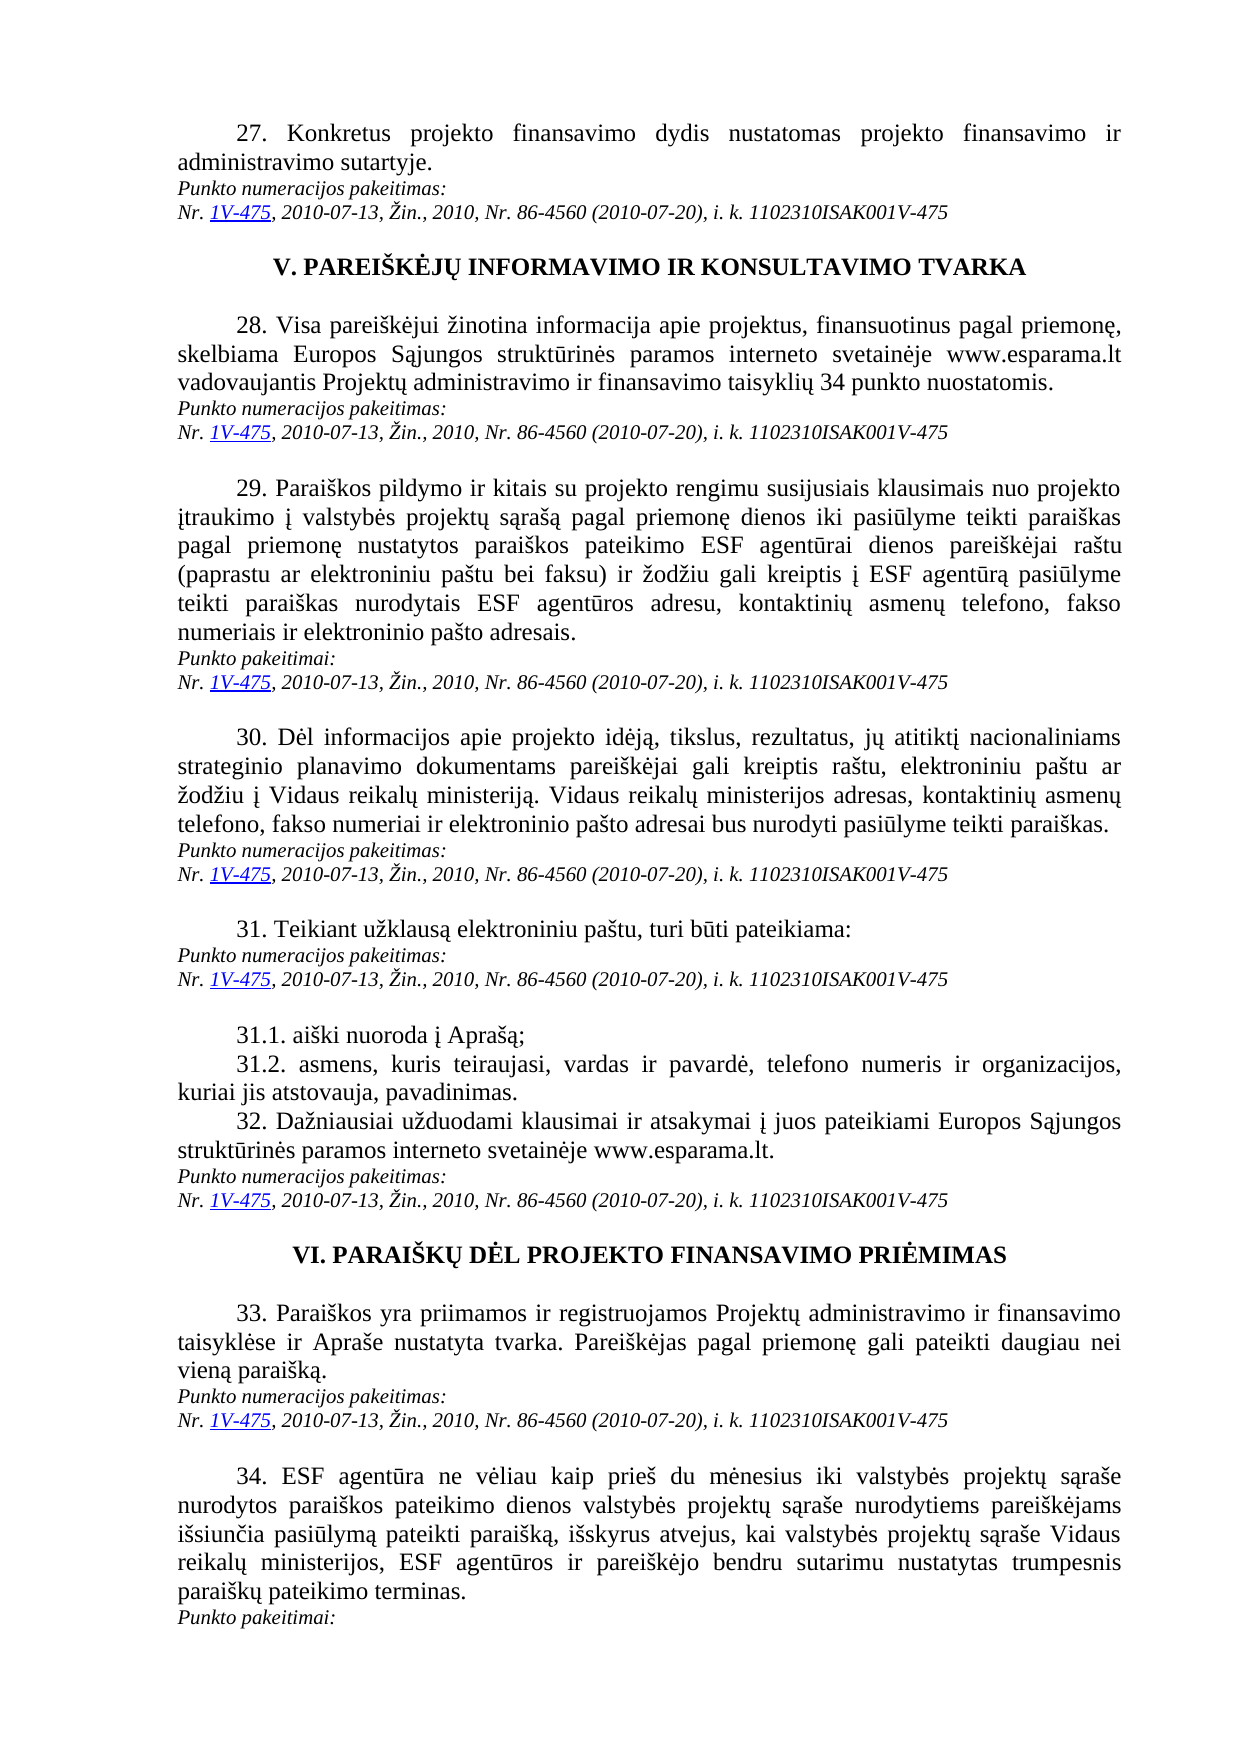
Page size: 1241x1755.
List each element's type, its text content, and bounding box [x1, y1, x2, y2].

text Nr. 1V-475, 2010-07-13, Žin., 2010, Nr. 86-4560 (2010-07-20), i. k. 1102310ISAK001V-475 [177, 967, 1122, 991]
text 31.2. asmens, kuris teiraujasi, vardas ir pavardė, telefono numeris ir organizacijos, kuriai jis atstovauja, pavadinimas. [177, 1049, 1122, 1106]
text Punkto pakeitimai: [177, 646, 1122, 670]
text VI. PARAIŠKŲ DĖL PROJEKTO FINANSAVIMO PRIĖMIMAS [177, 1241, 1122, 1269]
text Nr. 1V-475, 2010-07-13, Žin., 2010, Nr. 86-4560 (2010-07-20), i. k. 1102310ISAK001V-475 [177, 420, 1122, 444]
text 28. Visa pareiškėjui žinotina informacija apie projektus, finansuotinus pagal priemonę, skelbiama Europos Sąjungos struktūrinės paramos interneto svetainėje www.esparama.lt vadovaujantis Projektų administravimo ir finansavimo taisyklių 34 punkto nuostatomis. [177, 310, 1122, 396]
text Nr. 1V-475, 2010-07-13, Žin., 2010, Nr. 86-4560 (2010-07-20), i. k. 1102310ISAK001V-475 [177, 200, 1122, 224]
text 33. Paraiškos yra priimamos ir registruojamos Projektų administravimo ir finansavimo taisyklėse ir Apraše nustatyta tvarka. Pareiškėjas pagal priemonę gali pateikti daugiau nei vieną paraišką. [177, 1298, 1122, 1384]
text Nr. 1V-475, 2010-07-13, Žin., 2010, Nr. 86-4560 (2010-07-20), i. k. 1102310ISAK001V-475 [177, 1188, 1122, 1212]
text Nr. 1V-475, 2010-07-13, Žin., 2010, Nr. 86-4560 (2010-07-20), i. k. 1102310ISAK001V-475 [177, 670, 1122, 694]
text Punkto numeracijos pakeitimas: [177, 837, 1122, 862]
text 34. ESF agentūra ne vėliau kaip prieš du mėnesius iki valstybės projektų sąraše nurodytos paraiškos pateikimo dienos valstybės projektų sąraše nurodytiems pareiškėjams išsiunčia pasiūlymą pateikti paraišką, išskyrus atvejus, kai valstybės projektų sąraše Vidaus reikalų ministerijos, ESF agentūros ir pareiškėjo bendru sutarimu nustatytas trumpesnis paraiškų pateikimo terminas. [177, 1461, 1122, 1605]
text 32. Dažniausiai užduodami klausimai ir atsakymai į juos pateikiami Europos Sąjungos struktūrinės paramos interneto svetainėje www.esparama.lt. [177, 1106, 1122, 1164]
text Punkto numeracijos pakeitimas: [177, 1384, 1122, 1408]
text Punkto numeracijos pakeitimas: [177, 1164, 1122, 1188]
text Punkto numeracijos pakeitimas: [177, 176, 1122, 200]
text Punkto pakeitimai: [177, 1605, 1122, 1629]
text 27. Konkretus projekto finansavimo dydis nustatomas projekto finansavimo ir administravimo sutartyje. [177, 118, 1122, 176]
text 30. Dėl informacijos apie projekto idėją, tikslus, rezultatus, jų atitiktį nacionaliniams strateginio planavimo dokumentams pareiškėjai gali kreiptis raštu, elektroniniu paštu ar žodžiu į Vidaus reikalų ministeriją. Vidaus reikalų ministerijos adresas, kontaktinių asmenų telefono, fakso numeriai ir elektroninio pašto adresai bus nurodyti pasiūlyme teikti paraiškas. [177, 722, 1122, 837]
text 29. Paraiškos pildymo ir kitais su projekto rengimu susijusiais klausimais nuo projekto įtraukimo į valstybės projektų sąrašą pagal priemonę dienos iki pasiūlyme teikti paraiškas pagal priemonę nustatytos paraiškos pateikimo ESF agentūrai dienos pareiškėjai raštu (paprastu ar elektroniniu paštu bei faksu) ir žodžiu gali kreiptis į ESF agentūrą pasiūlyme teikti paraiškas nurodytais ESF agentūros adresu, kontaktinių asmenų telefono, fakso numeriais ir elektroninio pašto adresais. [177, 473, 1122, 646]
text Punkto numeracijos pakeitimas: [177, 943, 1122, 967]
text V. PAREIŠKĖJŲ INFORMAVIMO IR KONSULTAVIMO TVARKA [177, 252, 1122, 281]
text 31. Teikiant užklausą elektroniniu paštu, turi būti pateikiama: [177, 914, 1122, 943]
text 31.1. aiški nuoroda į Aprašą; [177, 1020, 1122, 1049]
text Nr. 1V-475, 2010-07-13, Žin., 2010, Nr. 86-4560 (2010-07-20), i. k. 1102310ISAK001V-475 [177, 862, 1122, 886]
text Nr. 1V-475, 2010-07-13, Žin., 2010, Nr. 86-4560 (2010-07-20), i. k. 1102310ISAK001V-475 [177, 1408, 1122, 1432]
text Punkto numeracijos pakeitimas: [177, 396, 1122, 420]
